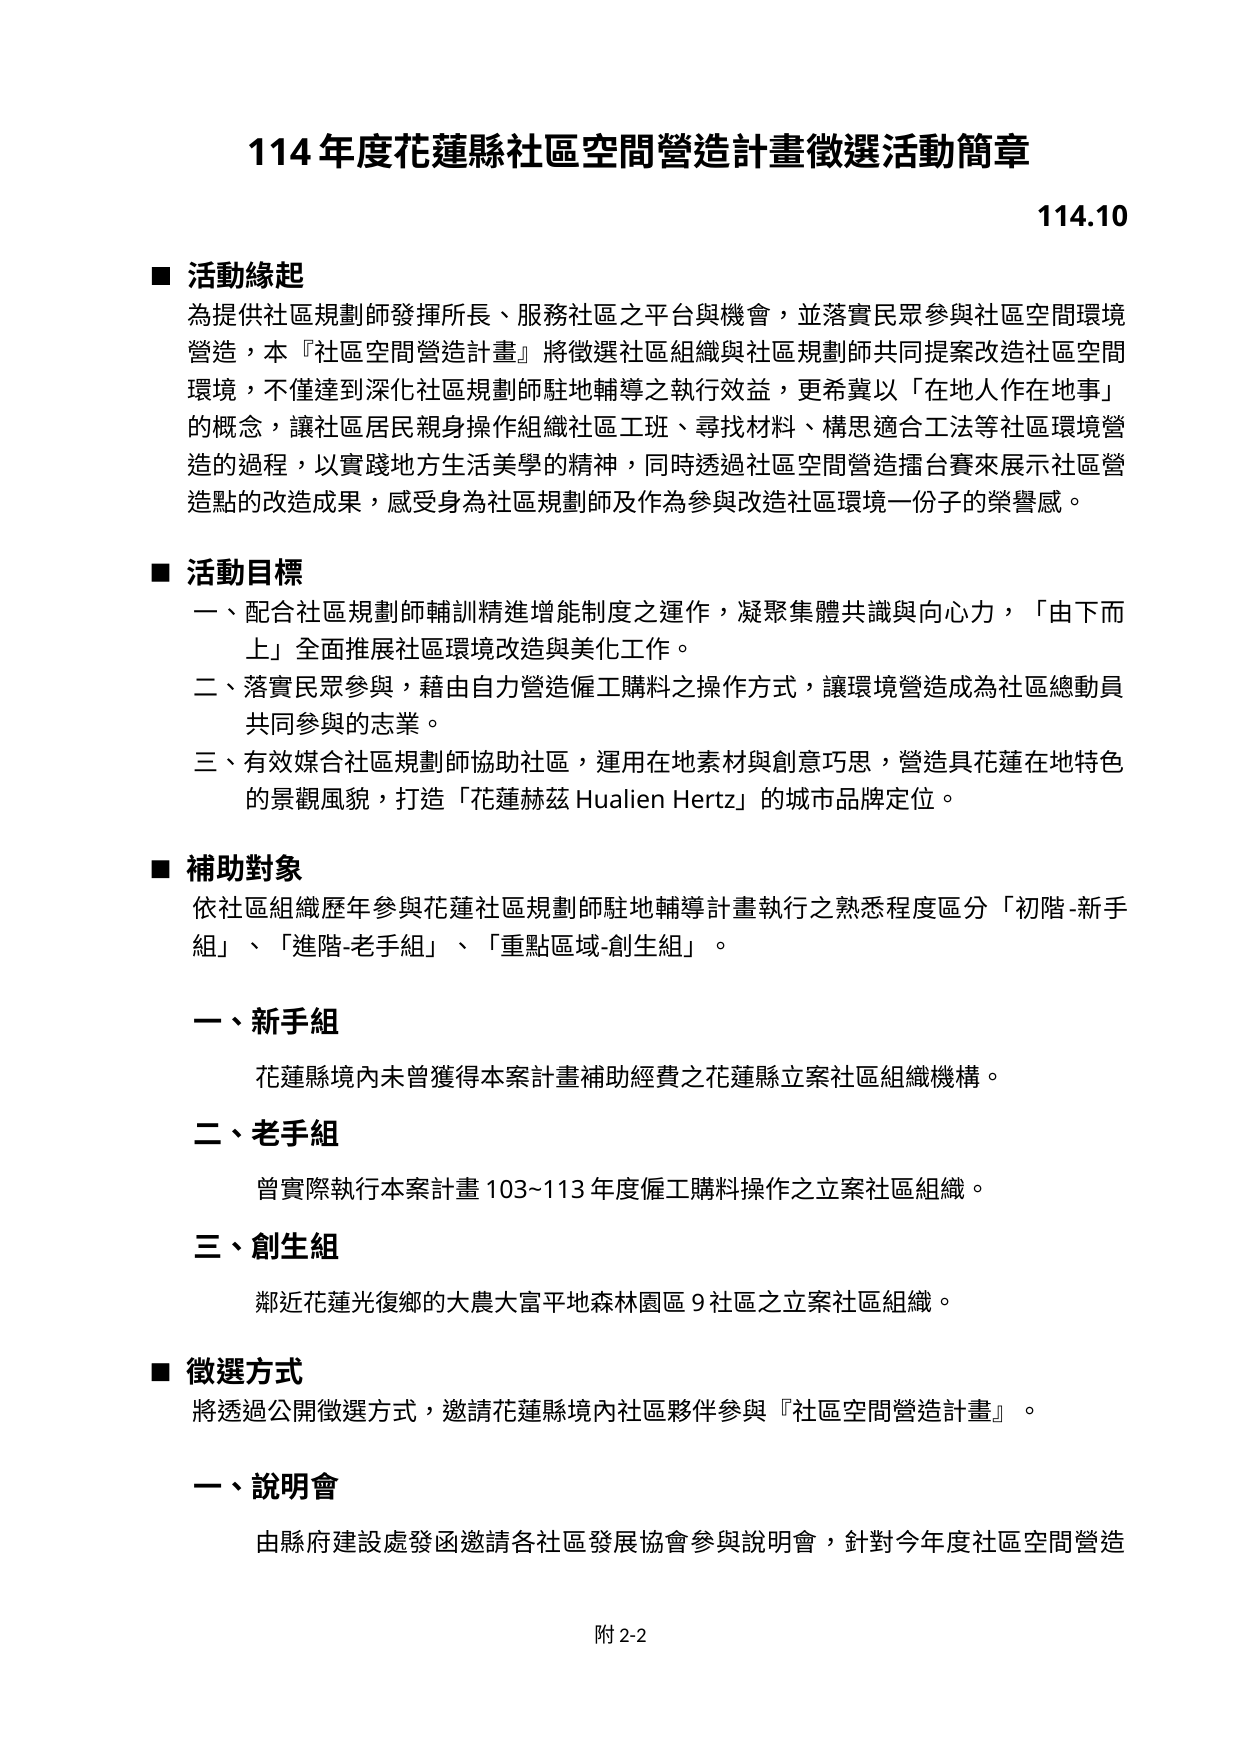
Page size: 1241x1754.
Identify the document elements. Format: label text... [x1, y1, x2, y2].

text 依社區組織歷年參與花蓮社區規劃師駐地輔導計畫執行之熟悉程度區分「初階-新手組」、「進階-老手組」、「重點區域-創生組」。 [192, 888, 1128, 963]
list 活動緣起 [150, 253, 1128, 295]
text 為提供社區規劃師發揮所長、服務社區之平台與機會，並落實民眾參與社區空間環境營造，本『社區空間營造計畫』將徵選社區組織與社區規劃師共同提案改造社區空間環境，不僅達到深化社區規劃師駐地輔導之執行效益，更希冀以「在地人作在地事」的概念，讓社區居民親身操作組織社區工班、尋找材料、構思適合工法等社區環境營造的過程，以實踐地方生活美學的精神，同時透過社區空間營造擂台賽來展示社區營造點的改造成果，感受身為社區規劃師及作為參與改造社區環境一份子的榮譽感。 [187, 295, 1128, 520]
text 二、落實民眾參與，藉由自力營造僱工購料之操作方式，讓環境營造成為社區總動員共同參與的志業。 [193, 666, 1128, 741]
text 一、新手組 [193, 982, 1128, 1057]
text 由縣府建設處發函邀請各社區發展協會參與說明會，針對今年度社區空間營造 [255, 1522, 1128, 1560]
text 一、配合社區規劃師輔訓精進增能制度之運作，凝聚集體共識與向心力，「由下而上」全面推展社區環境改造與美化工作。 [193, 591, 1128, 666]
text 鄰近花蓮光復鄉的大農大富平地森林園區9社區之立案社區組織。 [255, 1282, 1128, 1319]
list 活動目標 [149, 550, 1128, 591]
text 三、有效媒合社區規劃師協助社區，運用在地素材與創意巧思，營造具花蓮在地特色的景觀風貌，打造「花蓮赫茲Hualien Hertz」的城市品牌定位。 [193, 741, 1128, 816]
list 徵選方式 [149, 1349, 1128, 1391]
text 花蓮縣境內未曾獲得本案計畫補助經費之花蓮縣立案社區組織機構。 [255, 1057, 1128, 1094]
text 曾實際執行本案計畫103~113年度僱工購料操作之立案社區組織。 [255, 1169, 1128, 1207]
text 二、老手組 [193, 1094, 1128, 1169]
list 補助對象 [149, 846, 1128, 888]
text 114.10 [150, 193, 1128, 234]
text 114年度花蓮縣社區空間營造計畫徵選活動簡章 [149, 132, 1128, 174]
text 一、說明會 [193, 1447, 1128, 1522]
text 將透過公開徵選方式，邀請花蓮縣境內社區夥伴參與『社區空間營造計畫』。 [192, 1391, 1128, 1428]
text 三、創生組 [193, 1207, 1128, 1282]
